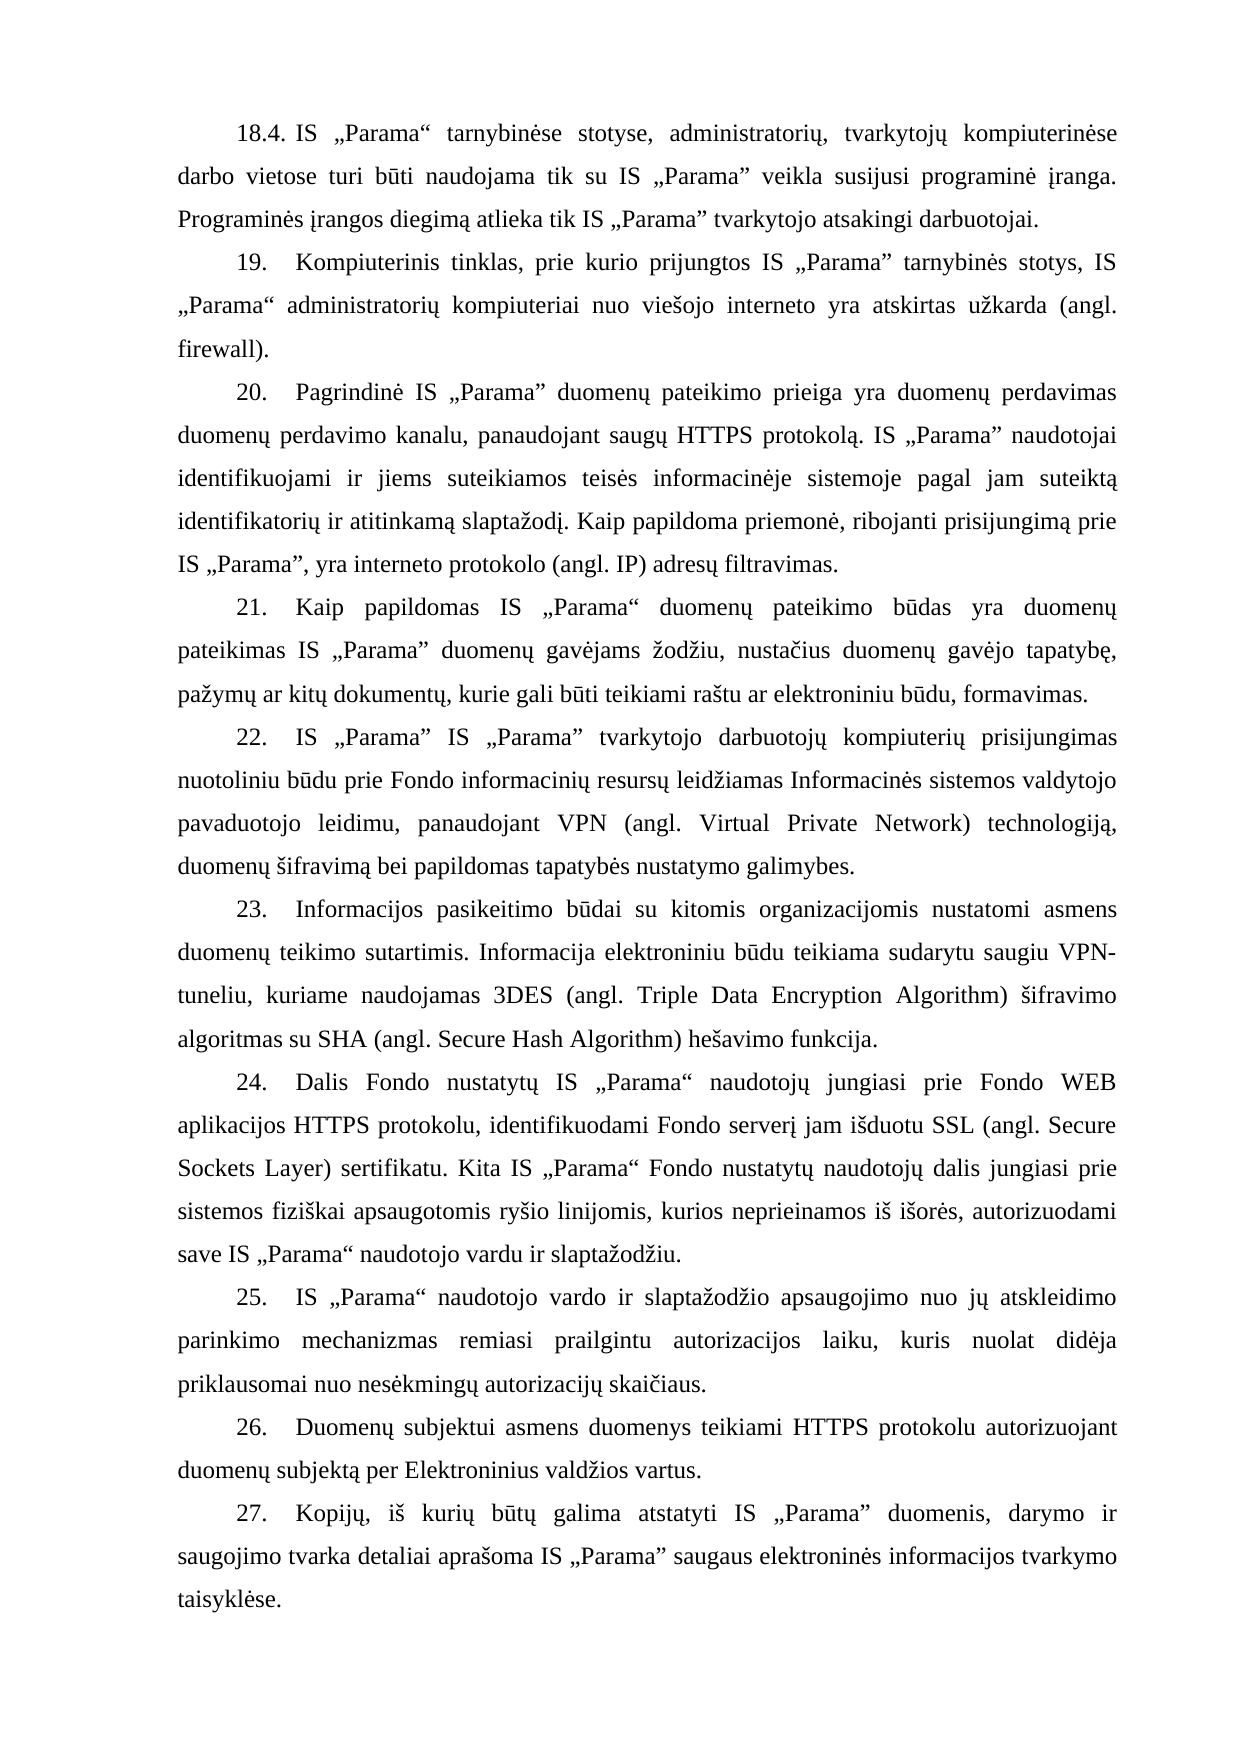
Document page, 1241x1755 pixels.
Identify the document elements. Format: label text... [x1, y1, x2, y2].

text 19. Kompiuterinis tinklas, prie kurio prijungtos IS „Parama” tarnybinės stotys, IS „Parama“ administratorių kompiuteriai nuo viešojo interneto yra atskirtas užkarda (angl. firewall). [177, 247, 1118, 362]
text 25. IS „Parama“ naudotojo vardo ir slaptažodžio apsaugojimo nuo jų atskleidimo parinkimo mechanizmas remiasi prailgintu autorizacijos laiku, kuris nuolat didėja priklausomai nuo nesėkmingų autorizacijų skaičiaus. [177, 1282, 1118, 1397]
text 18.4. IS „Parama“ tarnybinėse stotyse, administratorių, tvarkytojų kompiuterinėse darbo vietose turi būti naudojama tik su IS „Parama” veikla susijusi programinė įranga. Programinės įrangos diegimą atlieka tik IS „Parama” tvarkytojo atsakingi darbuotojai. [177, 118, 1118, 233]
text 24. Dalis Fondo nustatytų IS „Parama“ naudotojų jungiasi prie Fondo WEB aplikacijos HTTPS protokolu, identifikuodami Fondo serverį jam išduotu SSL (angl. Secure Sockets Layer) sertifikatu. Kita IS „Parama“ Fondo nustatytų naudotojų dalis jungiasi prie sistemos fiziškai apsaugotomis ryšio linijomis, kurios neprieinamos iš išorės, autorizuodami save IS „Parama“ naudotojo vardu ir slaptažodžiu. [177, 1067, 1118, 1268]
text 27. Kopijų, iš kurių būtų galima atstatyti IS „Parama” duomenis, darymo ir saugojimo tvarka detaliai aprašoma IS „Parama” saugaus elektroninės informacijos tvarkymo taisyklėse. [177, 1498, 1118, 1613]
text 22. IS „Parama” IS „Parama” tvarkytojo darbuotojų kompiuterių prisijungimas nuotoliniu būdu prie Fondo informacinių resursų leidžiamas Informacinės sistemos valdytojo pavaduotojo leidimu, panaudojant VPN (angl. Virtual Private Network) technologiją, duomenų šifravimą bei papildomas tapatybės nustatymo galimybes. [177, 722, 1118, 880]
text 23. Informacijos pasikeitimo būdai su kitomis organizacijomis nustatomi asmens duomenų teikimo sutartimis. Informacija elektroniniu būdu teikiama sudarytu saugiu VPN-tuneliu, kuriame naudojamas 3DES (angl. Triple Data Encryption Algorithm) šifravimo algoritmas su SHA (angl. Secure Hash Algorithm) hešavimo funkcija. [177, 894, 1118, 1052]
text 21. Kaip papildomas IS „Parama“ duomenų pateikimo būdas yra duomenų pateikimas IS „Parama” duomenų gavėjams žodžiu, nustačius duomenų gavėjo tapatybę, pažymų ar kitų dokumentų, kurie gali būti teikiami raštu ar elektroniniu būdu, formavimas. [177, 592, 1118, 707]
text 20. Pagrindinė IS „Parama” duomenų pateikimo prieiga yra duomenų perdavimas duomenų perdavimo kanalu, panaudojant saugų HTTPS protokolą. IS „Parama” naudotojai identifikuojami ir jiems suteikiamos teisės informacinėje sistemoje pagal jam suteiktą identifikatorių ir atitinkamą slaptažodį. Kaip papildoma priemonė, ribojanti prisijungimą prie IS „Parama”, yra interneto protokolo (angl. IP) adresų filtravimas. [177, 377, 1118, 578]
text 26. Duomenų subjektui asmens duomenys teikiami HTTPS protokolu autorizuojant duomenų subjektą per Elektroninius valdžios vartus. [177, 1412, 1118, 1484]
